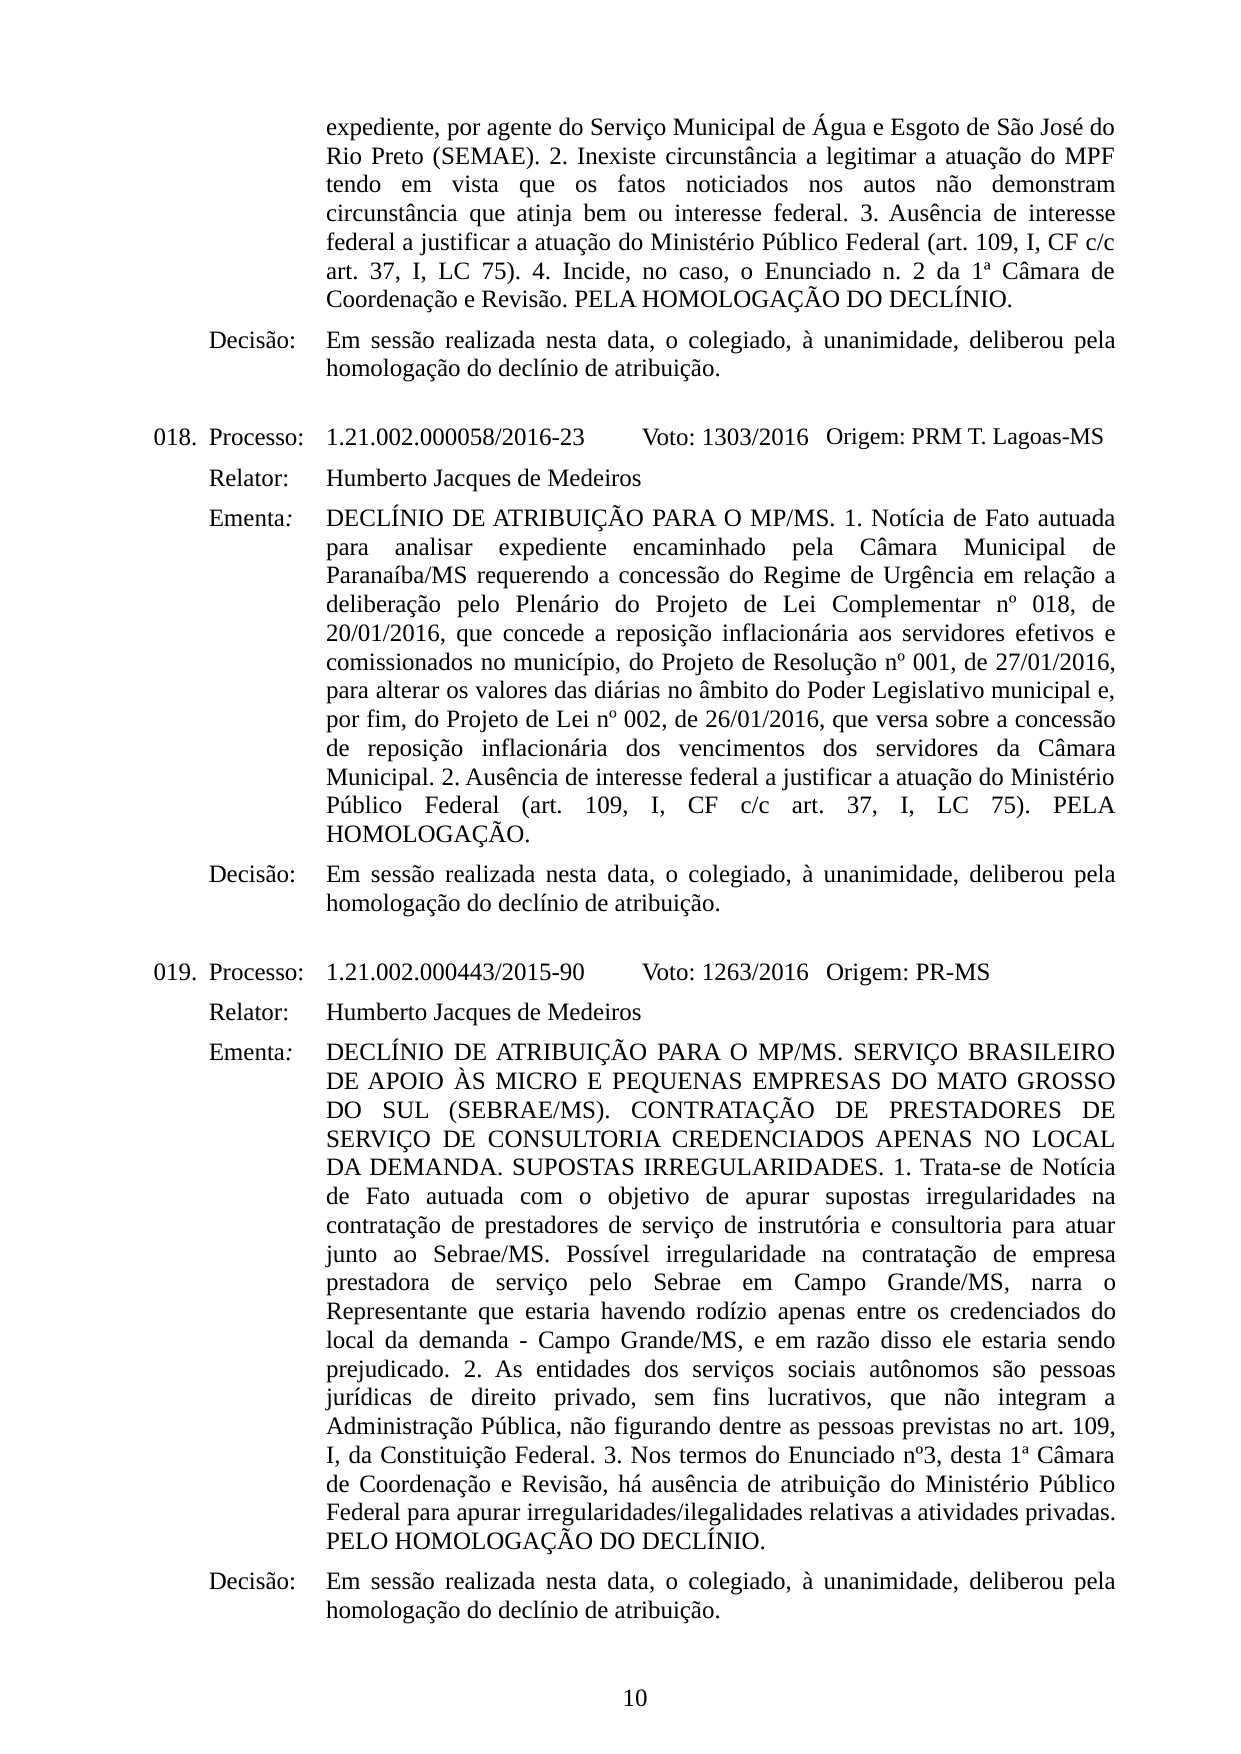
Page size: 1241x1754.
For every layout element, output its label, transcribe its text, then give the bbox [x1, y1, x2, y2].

table_header 018. [148, 417, 203, 457]
table_cell [148, 854, 203, 922]
table_cell Decisão: [203, 854, 320, 922]
table_cell Em sessão realizada nesta data, o colegiado, à unanimidade, deliberou pela homologação do declínio de atribuição. [320, 854, 1122, 922]
table_header Processo: [203, 951, 320, 991]
table_cell Em sessão realizada nesta data, o colegiado, à unanimidade, deliberou pela homologação do declínio de atribuição. [320, 1561, 1122, 1629]
table_cell DECLÍNIO DE ATRIBUIÇÃO PARA O MP/MS. 1. Notícia de Fato autuada para analisar expediente encaminhado pela Câmara Municipal de Paranaíba/MS requerendo a concessão do Regime de Urgência em relação a deliberação pelo Plenário do Projeto de Lei Complementar nº 018, de 20/01/2016, que concede a reposição inflacionária aos servidores efetivos e comissionados no município, do Projeto de Resolução nº 001, de 27/01/2016, para alterar os valores das diárias no âmbito do Poder Legislativo municipal e, por fim, do Projeto de Lei nº 002, de 26/01/2016, que versa sobre a concessão de reposição inflacionária dos vencimentos dos servidores da Câmara Municipal. 2. Ausência de interesse federal a justificar a atuação do Ministério Público Federal (art. 109, I, CF c/c art. 37, I, LC 75). PELA HOMOLOGAÇÃO. [320, 497, 1122, 853]
table_cell Relator: [203, 457, 320, 497]
table_cell Em sessão realizada nesta data, o colegiado, à unanimidade, deliberou pela homologação do declínio de atribuição. [320, 319, 1122, 388]
table_header 1.21.002.000443/2015-90 [320, 951, 636, 991]
table_cell Ementa: [203, 497, 320, 853]
table_cell Decisão: [203, 319, 320, 388]
table_cell [203, 106, 320, 319]
table_cell [148, 457, 203, 497]
table_cell DECLÍNIO DE ATRIBUIÇÃO PARA O MP/MS. SERVIÇO BRASILEIRO DE APOIO ÀS MICRO E PEQUENAS EMPRESAS DO MATO GROSSO DO SUL (SEBRAE/MS). CONTRATAÇÃO DE PRESTADORES DE SERVIÇO DE CONSULTORIA CREDENCIADOS APENAS NO LOCAL DA DEMANDA. SUPOSTAS IRREGULARIDADES. 1. Trata-se de Notícia de Fato autuada com o objetivo de apurar supostas irregularidades na contratação de prestadores de serviço de instrutória e consultoria para atuar junto ao Sebrae/MS. Possível irregularidade na contratação de empresa prestadora de serviço pelo Sebrae em Campo Grande/MS, narra o Representante que estaria havendo rodízio apenas entre os credenciados do local da demanda - Campo Grande/MS, e em razão disso ele estaria sendo prejudicado. 2. As entidades dos serviços sociais autônomos são pessoas jurídicas de direito privado, sem fins lucrativos, que não integram a Administração Pública, não figurando dentre as pessoas previstas no art. 109, I, da Constituição Federal. 3. Nos termos do Enunciado nº3, desta 1ª Câmara de Coordenação e Revisão, há ausência de atribuição do Ministério Público Federal para apurar irregularidades/ilegalidades relativas a atividades privadas. PELO HOMOLOGAÇÃO DO DECLÍNIO. [320, 1032, 1122, 1561]
table_header Processo: [203, 417, 320, 457]
table_cell Relator: [203, 991, 320, 1032]
table_cell Humberto Jacques de Medeiros [320, 457, 1122, 497]
table_cell [148, 1561, 203, 1629]
table_cell [148, 319, 203, 388]
table_cell [148, 991, 203, 1032]
table_header Origem: PRM T. Lagoas-MS [820, 417, 1122, 457]
table_header Voto: 1263/2016 [636, 951, 820, 991]
table_cell expediente, por agente do Serviço Municipal de Água e Esgoto de São José do Rio Preto (SEMAE). 2. Inexiste circunstância a legitimar a atuação do MPF tendo em vista que os fatos noticiados nos autos não demonstram circunstância que atinja bem ou interesse federal. 3. Ausência de interesse federal a justificar a atuação do Ministério Público Federal (art. 109, I, CF c/c art. 37, I, LC 75). 4. Incide, no caso, o Enunciado n. 2 da 1ª Câmara de Coordenação e Revisão. PELA HOMOLOGAÇÃO DO DECLÍNIO. [320, 106, 1122, 319]
table_cell [148, 497, 203, 853]
table_cell [148, 1032, 203, 1561]
table_header 019. [148, 951, 203, 991]
table_cell Decisão: [203, 1561, 320, 1629]
table_cell Ementa: [203, 1032, 320, 1561]
table_cell [148, 106, 203, 319]
table_header Voto: 1303/2016 [636, 417, 820, 457]
table_header 1.21.002.000058/2016-23 [320, 417, 636, 457]
table_cell Humberto Jacques de Medeiros [320, 991, 1122, 1032]
table_header Origem: PR-MS [820, 951, 1122, 991]
